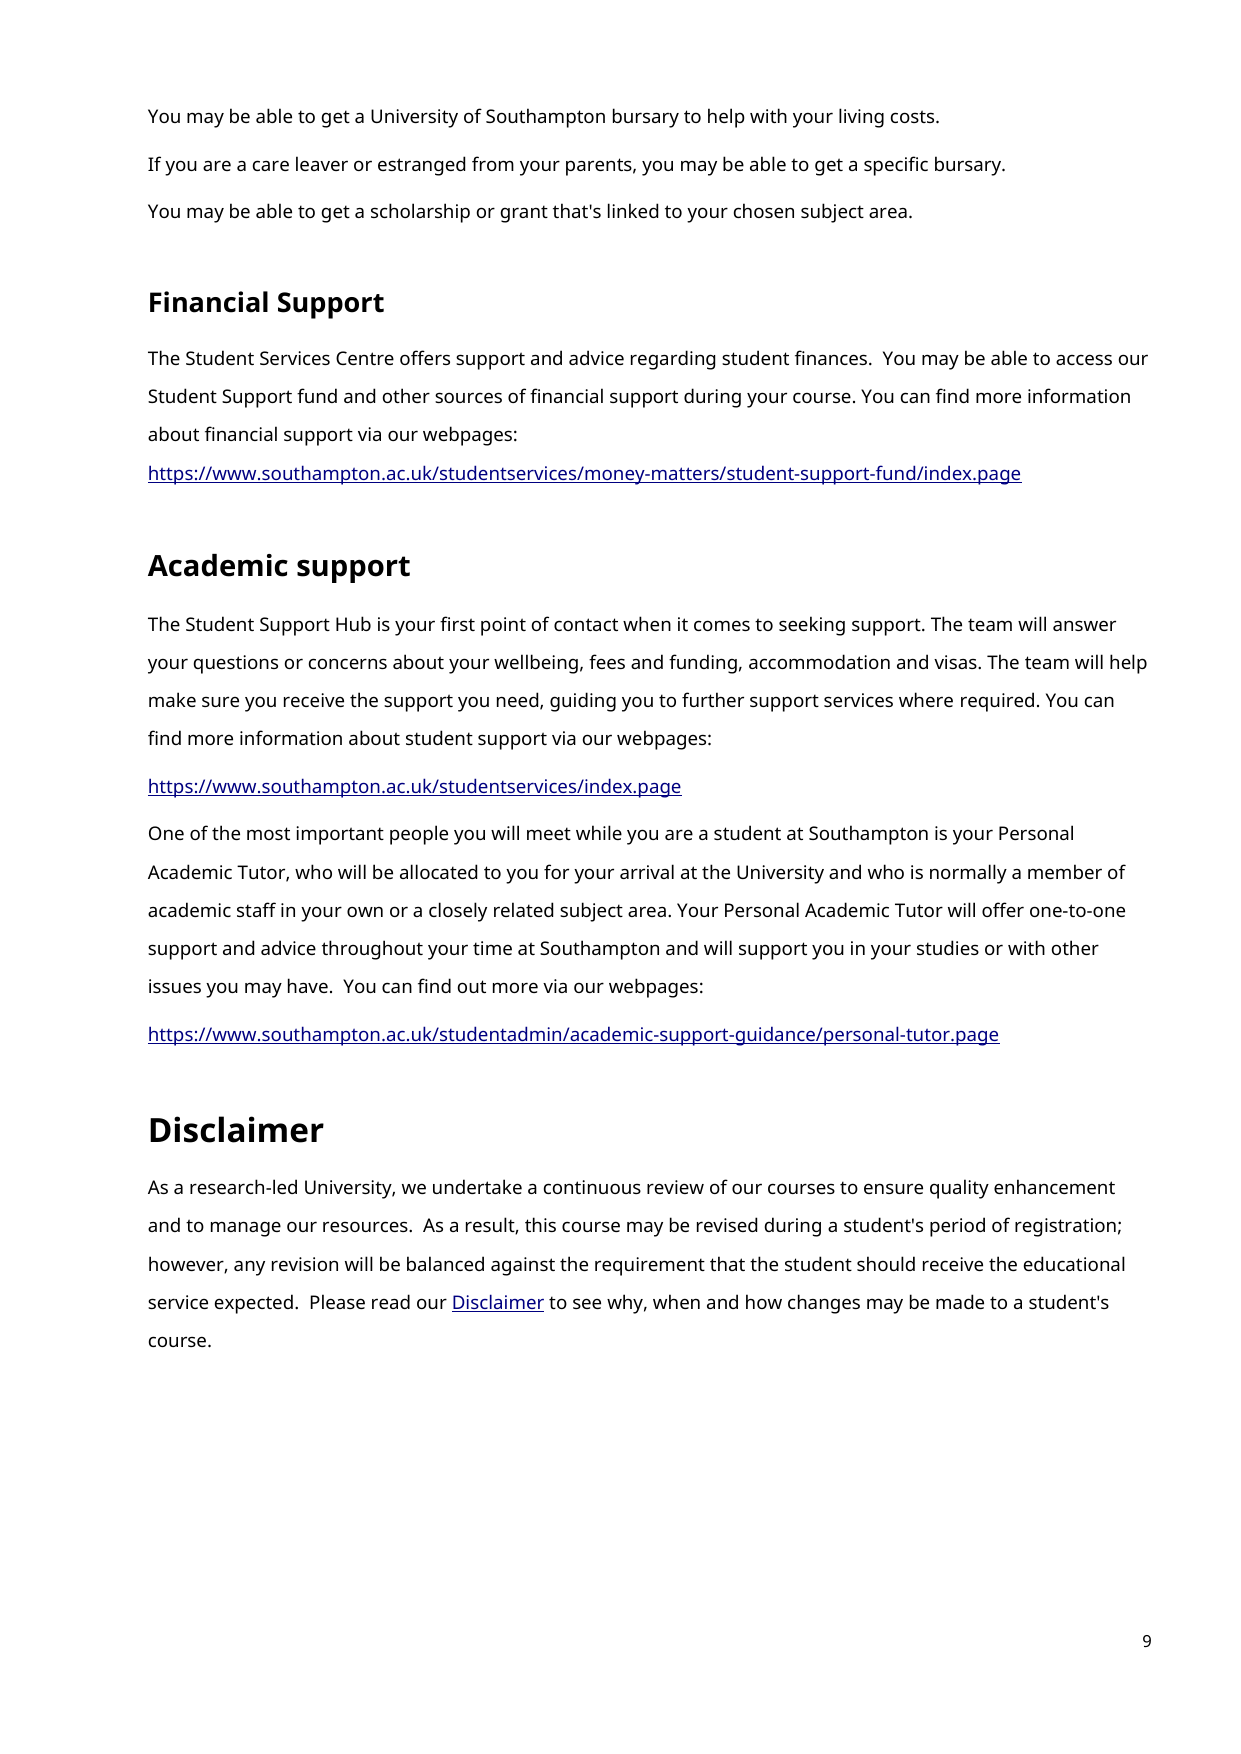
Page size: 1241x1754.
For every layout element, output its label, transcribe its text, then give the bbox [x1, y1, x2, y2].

text If you are a care leaver or estranged from your parents, you may be able to get a specific bursary. [148, 151, 1152, 177]
text https://www.southampton.ac.uk/studentservices/index.page [148, 773, 1152, 799]
text https://www.southampton.ac.uk/studentadmin/academic-support-guidance/personal-tutor.page [148, 1021, 1152, 1047]
text As a research-led University, we undertake a continuous review of our courses to ensure quality enhancement and to manage our resources. As a result, this course may be revised during a student's period of registration; however, any revision will be balanced against the requirement that the student should receive the educational service expected. Please read our Disclaimer to see why, when and how changes may be made to a student's course. [148, 1174, 1152, 1353]
subtitle Financial Support [148, 284, 1152, 321]
text One of the most important people you will meet while you are a student at Southampton is your Personal Academic Tutor, who will be allocated to you for your arrival at the University and who is normally a member of academic staff in your own or a closely related subject area. Your Personal Academic Tutor will offer one-to-one support and advice throughout your time at Southampton and will support you in your studies or with other issues you may have. You can find out more via our webpages: [148, 821, 1152, 999]
text The Student Support Hub is your first point of contact when it comes to seeking support. The team will answer your questions or concerns about your wellbeing, fees and funding, accommodation and visas. The team will help make sure you receive the support you need, guiding you to further support services where required. You can find more information about student support via our webpages: [148, 611, 1152, 751]
text You may be able to get a University of Southampton bursary to help with your living costs. [148, 103, 1152, 129]
subtitle Disclaimer [148, 1106, 1152, 1152]
subtitle Academic support [148, 545, 1152, 585]
text You may be able to get a scholarship or grant that's linked to your chosen subject area. [148, 199, 1152, 224]
text The Student Services Centre offers support and advice regarding student finances. You may be able to access our Student Support fund and other sources of financial support during your course. You can find more information about financial support via our webpages: https://www.southampton.ac.uk/studentservices/money-matters/student-support-fund/index.page [148, 345, 1152, 486]
